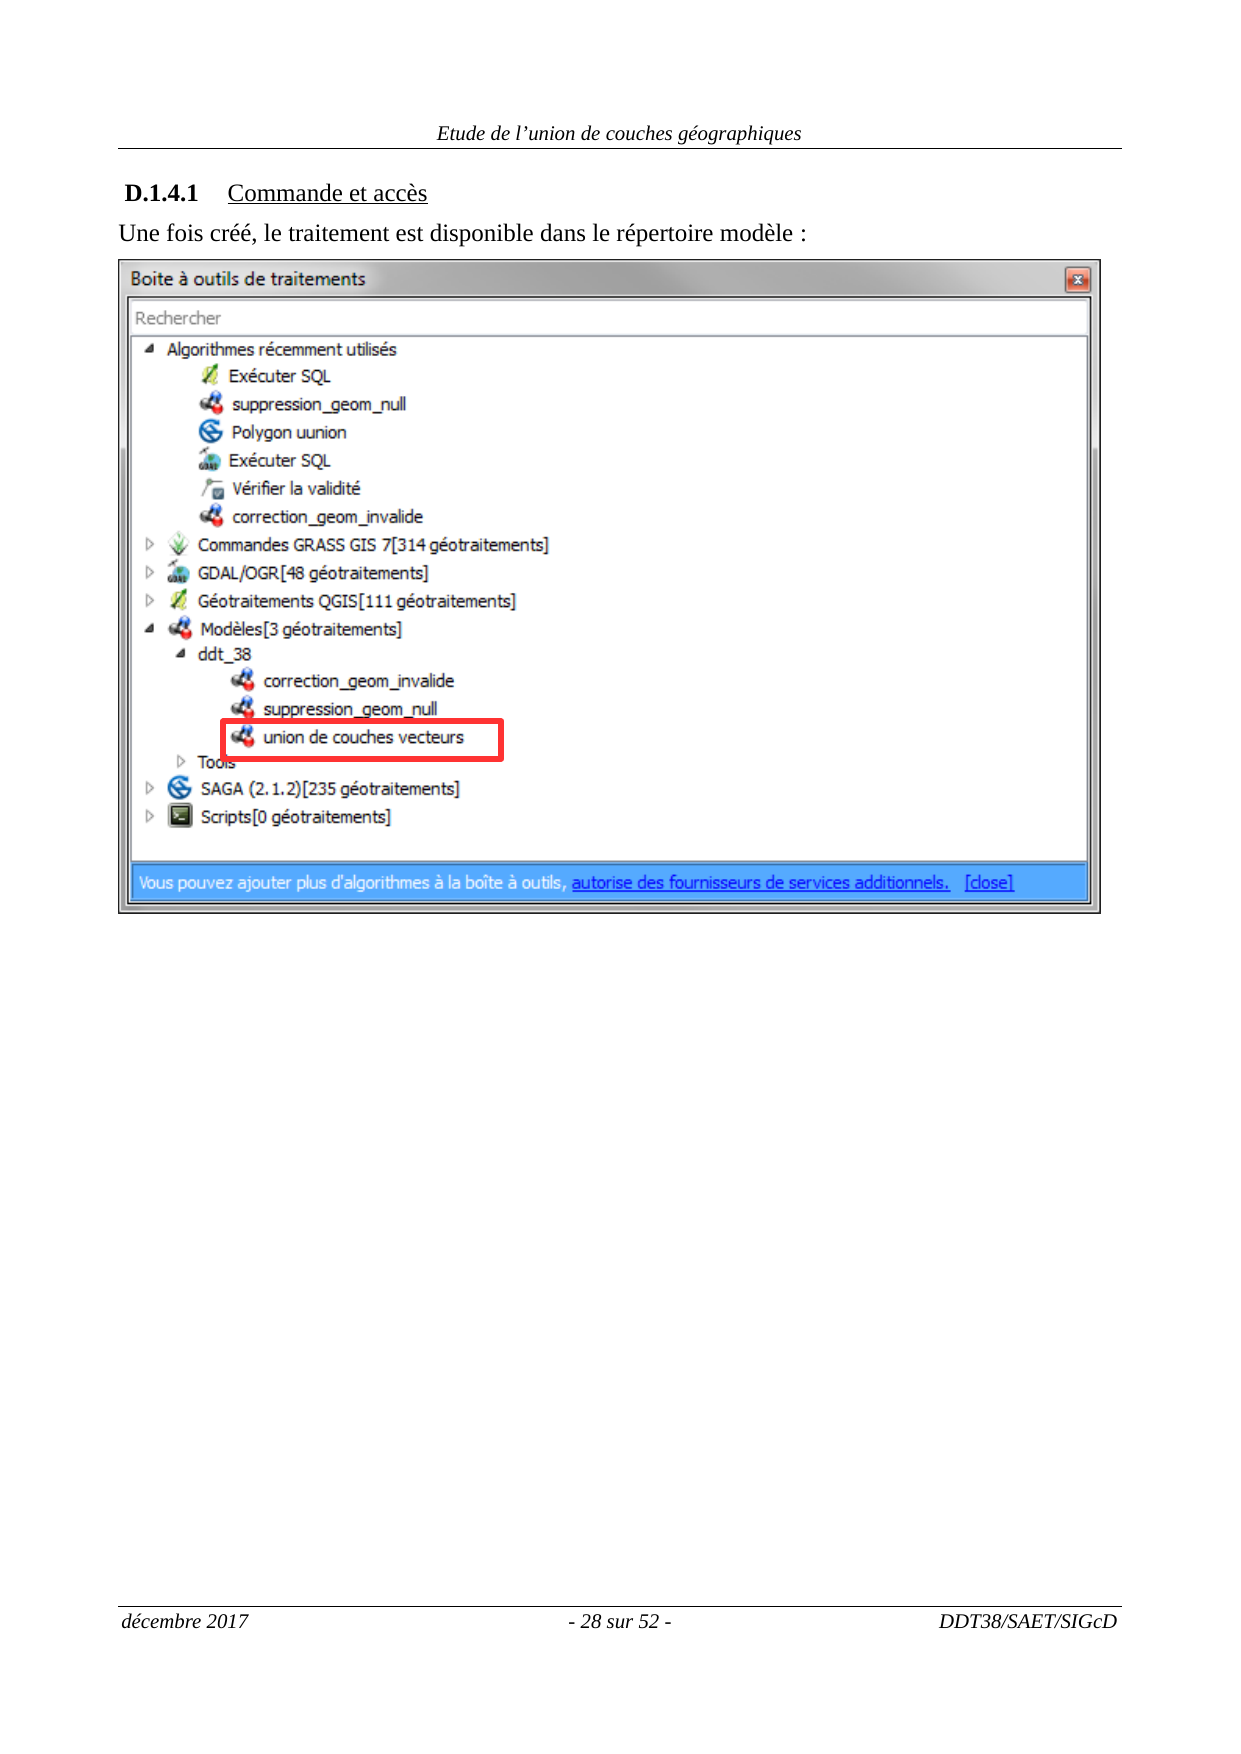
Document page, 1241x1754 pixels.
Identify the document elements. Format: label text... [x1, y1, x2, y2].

picture [118, 259, 1101, 914]
subtitle Commande et accès [118, 178, 1122, 206]
text Une fois créé, le traitement est disponible dans le répertoire modèle : [118, 218, 1122, 247]
